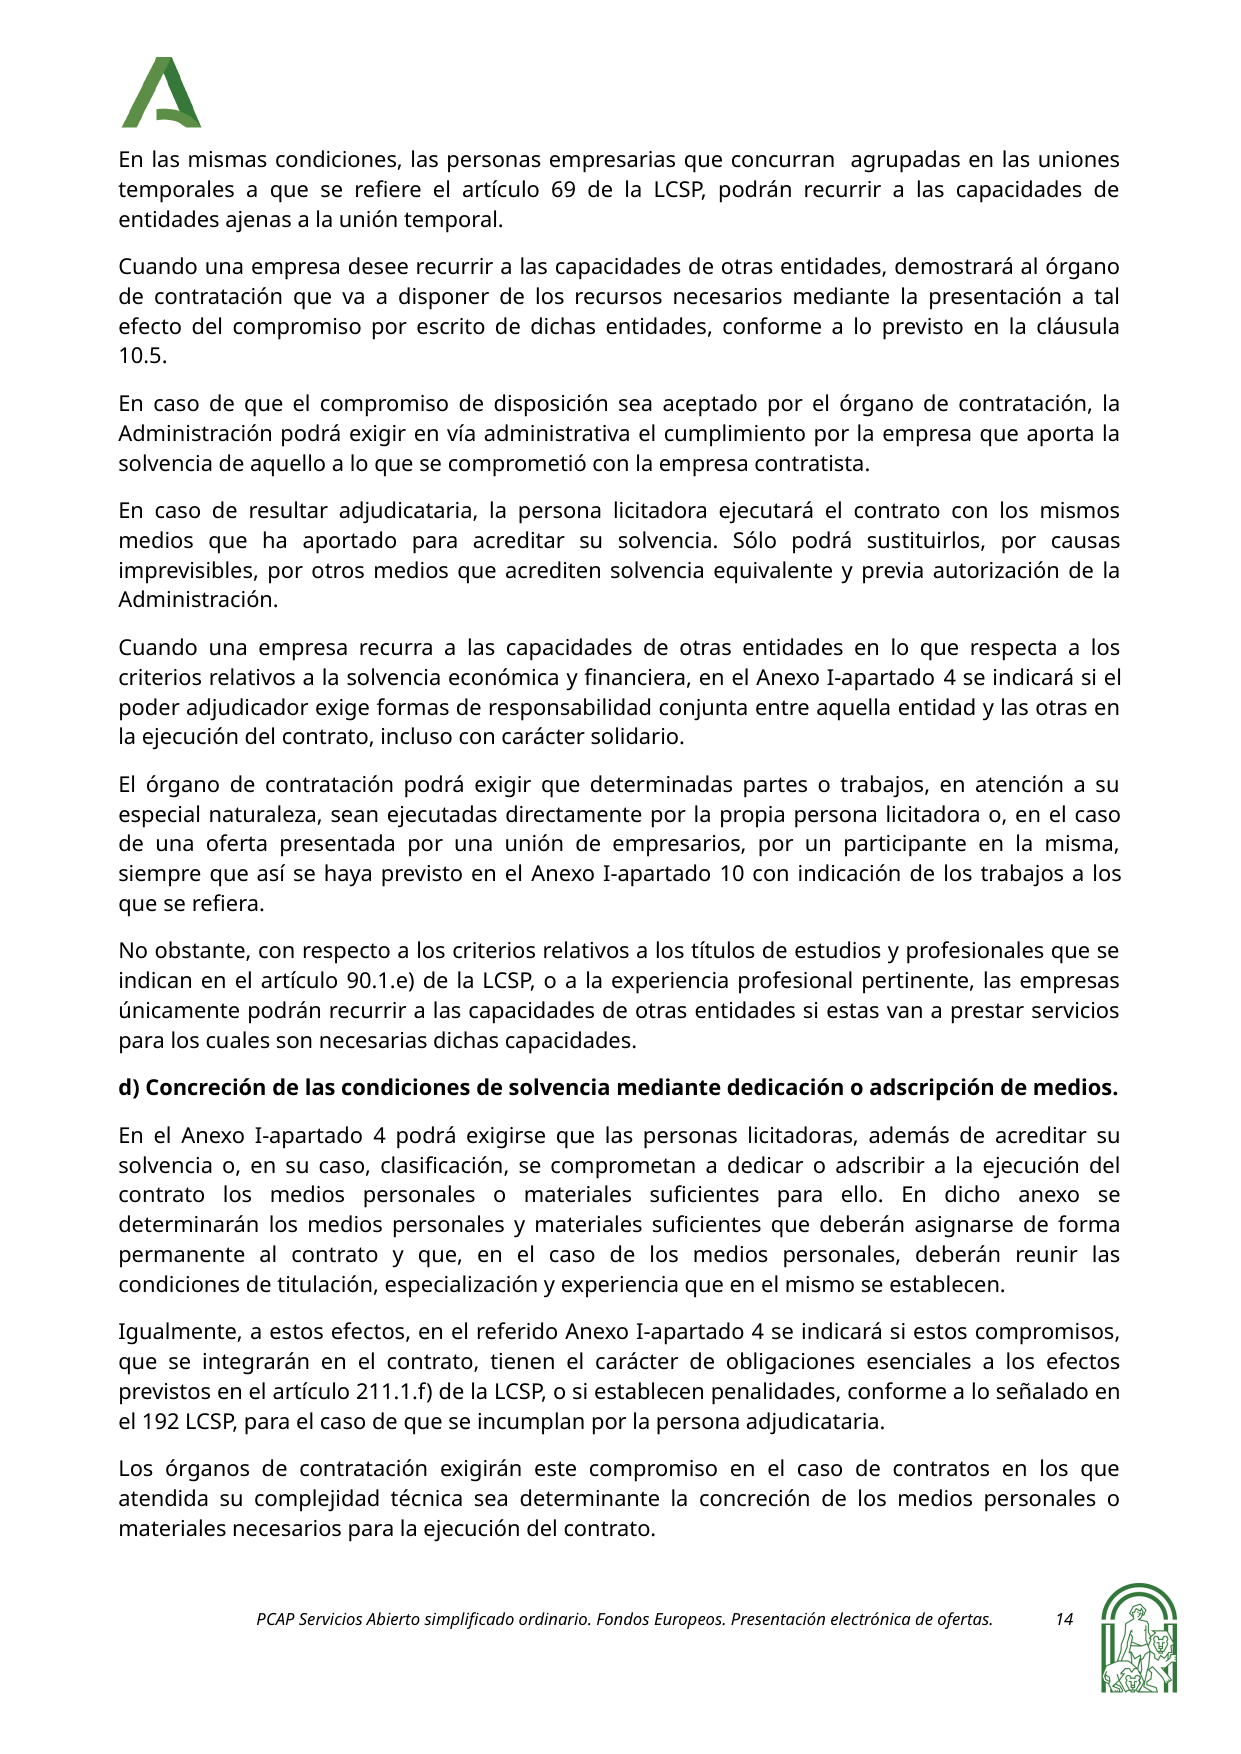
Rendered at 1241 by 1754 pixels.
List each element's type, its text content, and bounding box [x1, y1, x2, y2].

text En caso de resultar adjudicataria, la persona licitadora ejecutará el contrato con los mismos medios que ha aportado para acreditar su solvencia. Sólo podrá sustituirlos, por causas imprevisibles, por otros medios que acrediten solvencia equivalente y previa autorización de la Administración. [118, 495, 1122, 614]
text Cuando una empresa desee recurrir a las capacidades de otras entidades, demostrará al órgano de contratación que va a disponer de los recursos necesarios mediante la presentación a tal efecto del compromiso por escrito de dichas entidades, conforme a lo previsto en la cláusula 10.5. [118, 251, 1122, 370]
picture [1100, 1582, 1178, 1694]
text No obstante, con respecto a los criterios relativos a los títulos de estudios y profesionales que se indican en el artículo 90.1.e) de la LCSP, o a la experiencia profesional pertinente, las empresas únicamente podrán recurrir a las capacidades de otras entidades si estas van a prestar servicios para los cuales son necesarias dichas capacidades. [118, 936, 1122, 1055]
picture [117, 52, 206, 132]
text Igualmente, a estos efectos, en el referido Anexo I-apartado 4 se indicará si estos compromisos, que se integrarán en el contrato, tienen el carácter de obligaciones esenciales a los efectos previstos en el artículo 211.1.f) de la LCSP, o si establecen penalidades, conforme a lo señalado en el 192 LCSP, para el caso de que se incumplan por la persona adjudicataria. [118, 1316, 1122, 1436]
text Cuando una empresa recurra a las capacidades de otras entidades en lo que respecta a los criterios relativos a la solvencia económica y financiera, en el Anexo I-apartado 4 se indicará si el poder adjudicador exige formas de responsabilidad conjunta entre aquella entidad y las otras en la ejecución del contrato, incluso con carácter solidario. [118, 632, 1122, 751]
text En las mismas condiciones, las personas empresarias que concurran agrupadas en las uniones temporales a que se refiere el artículo 69 de la LCSP, podrán recurrir a las capacidades de entidades ajenas a la unión temporal. [118, 144, 1122, 233]
text Los órganos de contratación exigirán este compromiso en el caso de contratos en los que atendida su complejidad técnica sea determinante la concreción de los medios personales o materiales necesarios para la ejecución del contrato. [118, 1453, 1122, 1543]
text d) Concreción de las condiciones de solvencia mediante dedicación o adscripción de medios. [118, 1072, 1122, 1102]
text En el Anexo I-apartado 4 podrá exigirse que las personas licitadoras, además de acreditar su solvencia o, en su caso, clasificación, se comprometan a dedicar o adscribir a la ejecución del contrato los medios personales o materiales suficientes para ello. En dicho anexo se determinarán los medios personales y materiales suficientes que deberán asignarse de forma permanente al contrato y que, en el caso de los medios personales, deberán reunir las condiciones de titulación, especialización y experiencia que en el mismo se establecen. [118, 1120, 1122, 1299]
text El órgano de contratación podrá exigir que determinadas partes o trabajos, en atención a su especial naturaleza, sean ejecutadas directamente por la propia persona licitadora o, en el caso de una oferta presentada por una unión de empresarios, por un participante en la misma, siempre que así se haya previsto en el Anexo I-apartado 10 con indicación de los trabajos a los que se refiera. [118, 769, 1122, 918]
text En caso de que el compromiso de disposición sea aceptado por el órgano de contratación, la Administración podrá exigir en vía administrativa el cumplimiento por la empresa que aporta la solvencia de aquello a lo que se comprometió con la empresa contratista. [118, 388, 1122, 477]
